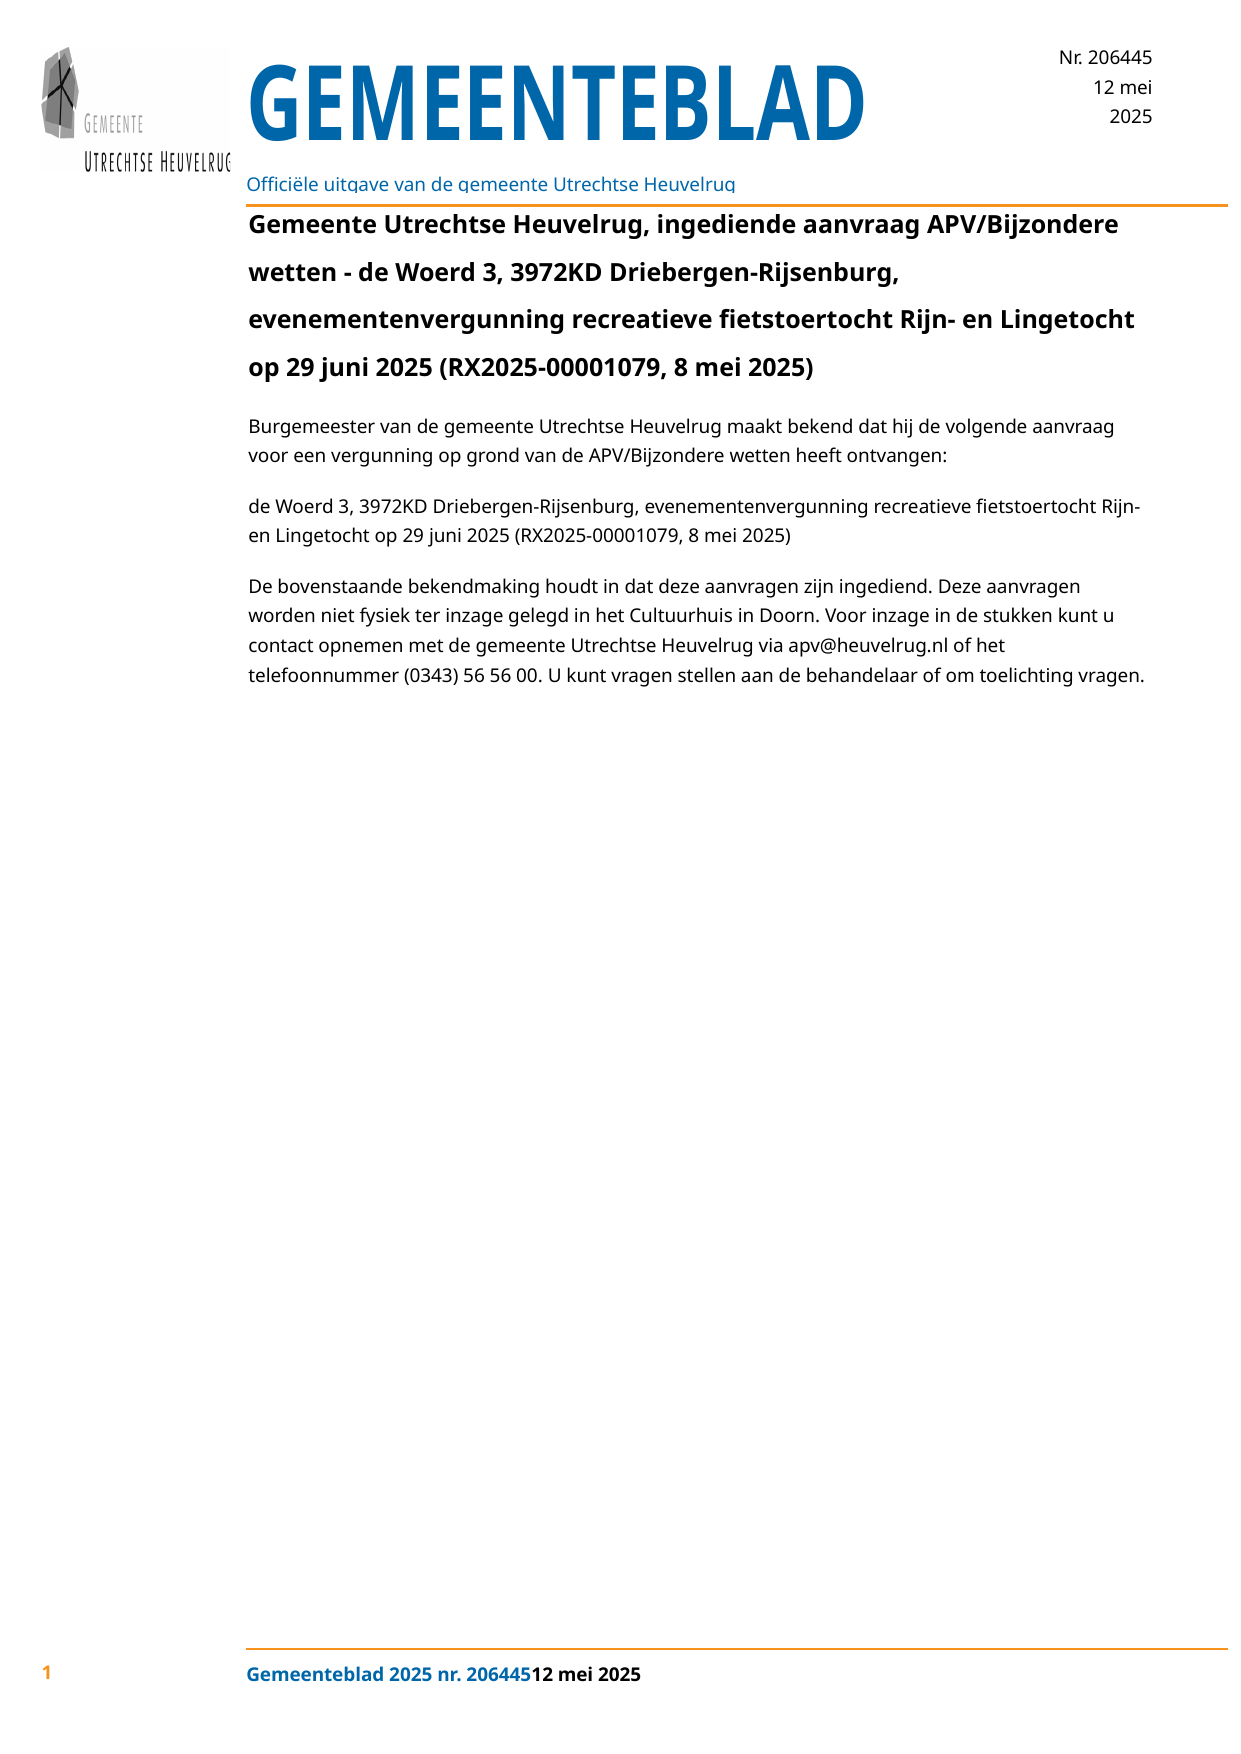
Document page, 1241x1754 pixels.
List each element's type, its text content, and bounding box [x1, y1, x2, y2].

text De bovenstaande bekendmaking houdt in dat deze aanvragen zijn ingediend. Deze aanvragen worden niet fysiek ter inzage gelegd in het Cultuurhuis in Doorn. Voor inzage in de stukken kunt u contact opnemen met de gemeente Utrechtse Heuvelrug via apv@heuvelrug.nl of het telefoonnummer (0343) 56 56 00. U kunt vragen stellen aan de behandelaar of om toelichting vragen. [248, 573, 1152, 688]
text Burgemeester van de gemeente Utrechtse Heuvelrug maakt bekend dat hij de volgende aanvraag voor een vergunning op grond van de APV/Bijzondere wetten heeft ontvangen: [248, 413, 1152, 468]
text de Woerd 3, 3972KD Driebergen-Rijsenburg, evenementenvergunning recreatieve fietstoertocht Rijn- en Lingetocht op 29 juni 2025 (RX2025-00001079, 8 mei 2025) [248, 493, 1152, 548]
text Gemeente Utrechtse Heuvelrug, ingediende aanvraag APV/Bijzondere wetten - de Woerd 3, 3972KD Driebergen-Rijsenburg, evenementenvergunning recreatieve fietstoertocht Rijn- en Lingetocht op 29 juni 2025 (RX2025-00001079, 8 mei 2025) [248, 207, 1152, 384]
picture [41, 47, 231, 172]
